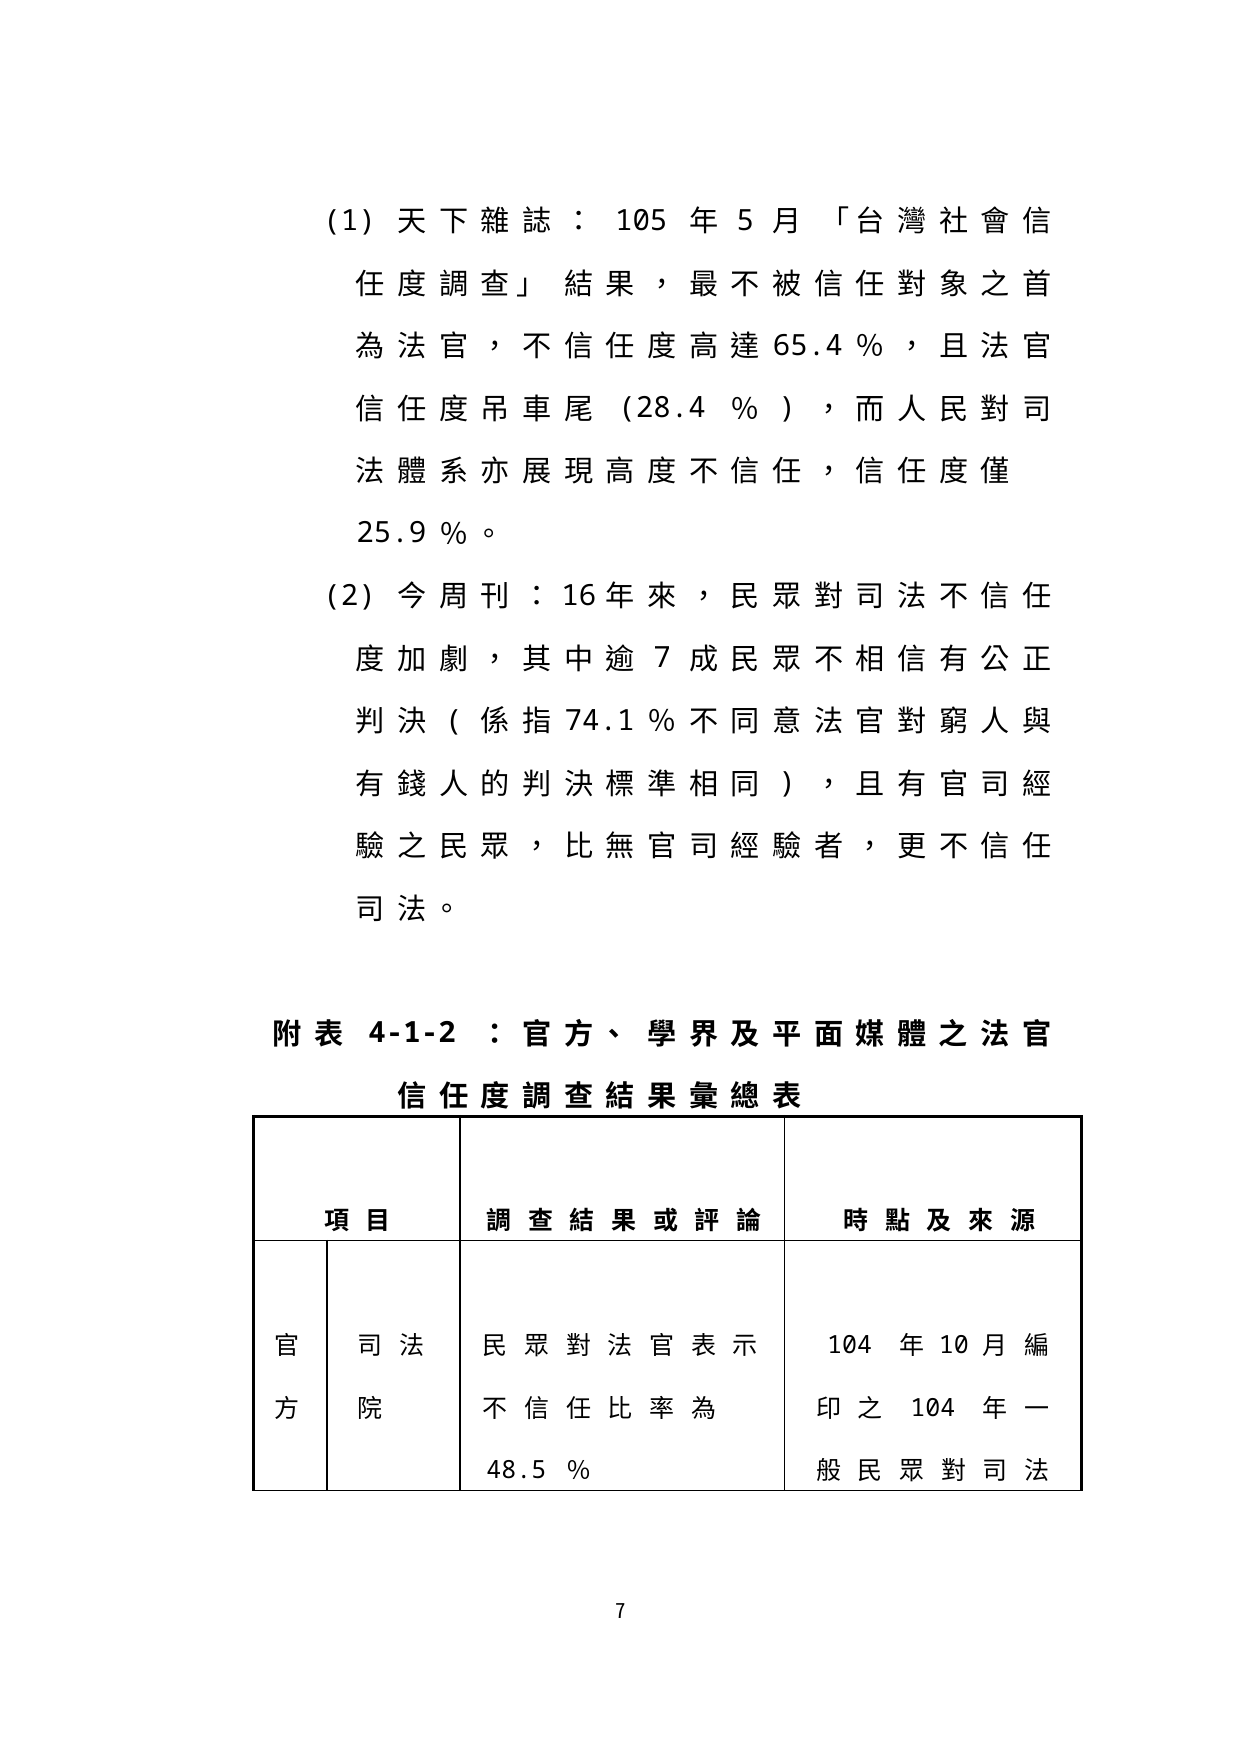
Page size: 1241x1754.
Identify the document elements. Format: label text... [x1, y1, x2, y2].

table_cell 官方 [255, 1241, 326, 1490]
table_cell 104年10月編印之104年一般民眾對司法 [785, 1241, 1080, 1490]
text (1)天下雜誌：105年5月「台灣社會信任度調查」結果，最不被信任對象之首為法官，不信任度高達65.4％，且法官信任度吊車尾(28.4％)，而人民對司法體系亦展現高度不信任，信任度僅25.9％。 [301, 177, 1058, 552]
text 附表4-1-2：官方、學界及平面媒體之法官信任度調查結果彙總表 [241, 990, 1058, 1115]
table_header 項目 [255, 1118, 459, 1240]
table_header 時點及來源 [785, 1118, 1080, 1240]
table_cell 民眾對法官表示不信任比率為48.5％ [461, 1241, 784, 1490]
text (2)今周刊：16年來，民眾對司法不信任度加劇，其中逾7成民眾不相信有公正判決(係指74.1％不同意法官對窮人與有錢人的判決標準相同)，且有官司經驗之民眾，比無官司經驗者，更不信任司法。 [301, 552, 1058, 927]
table_header 調查結果或評論 [461, 1118, 784, 1240]
table_cell 司法院 [328, 1241, 459, 1490]
